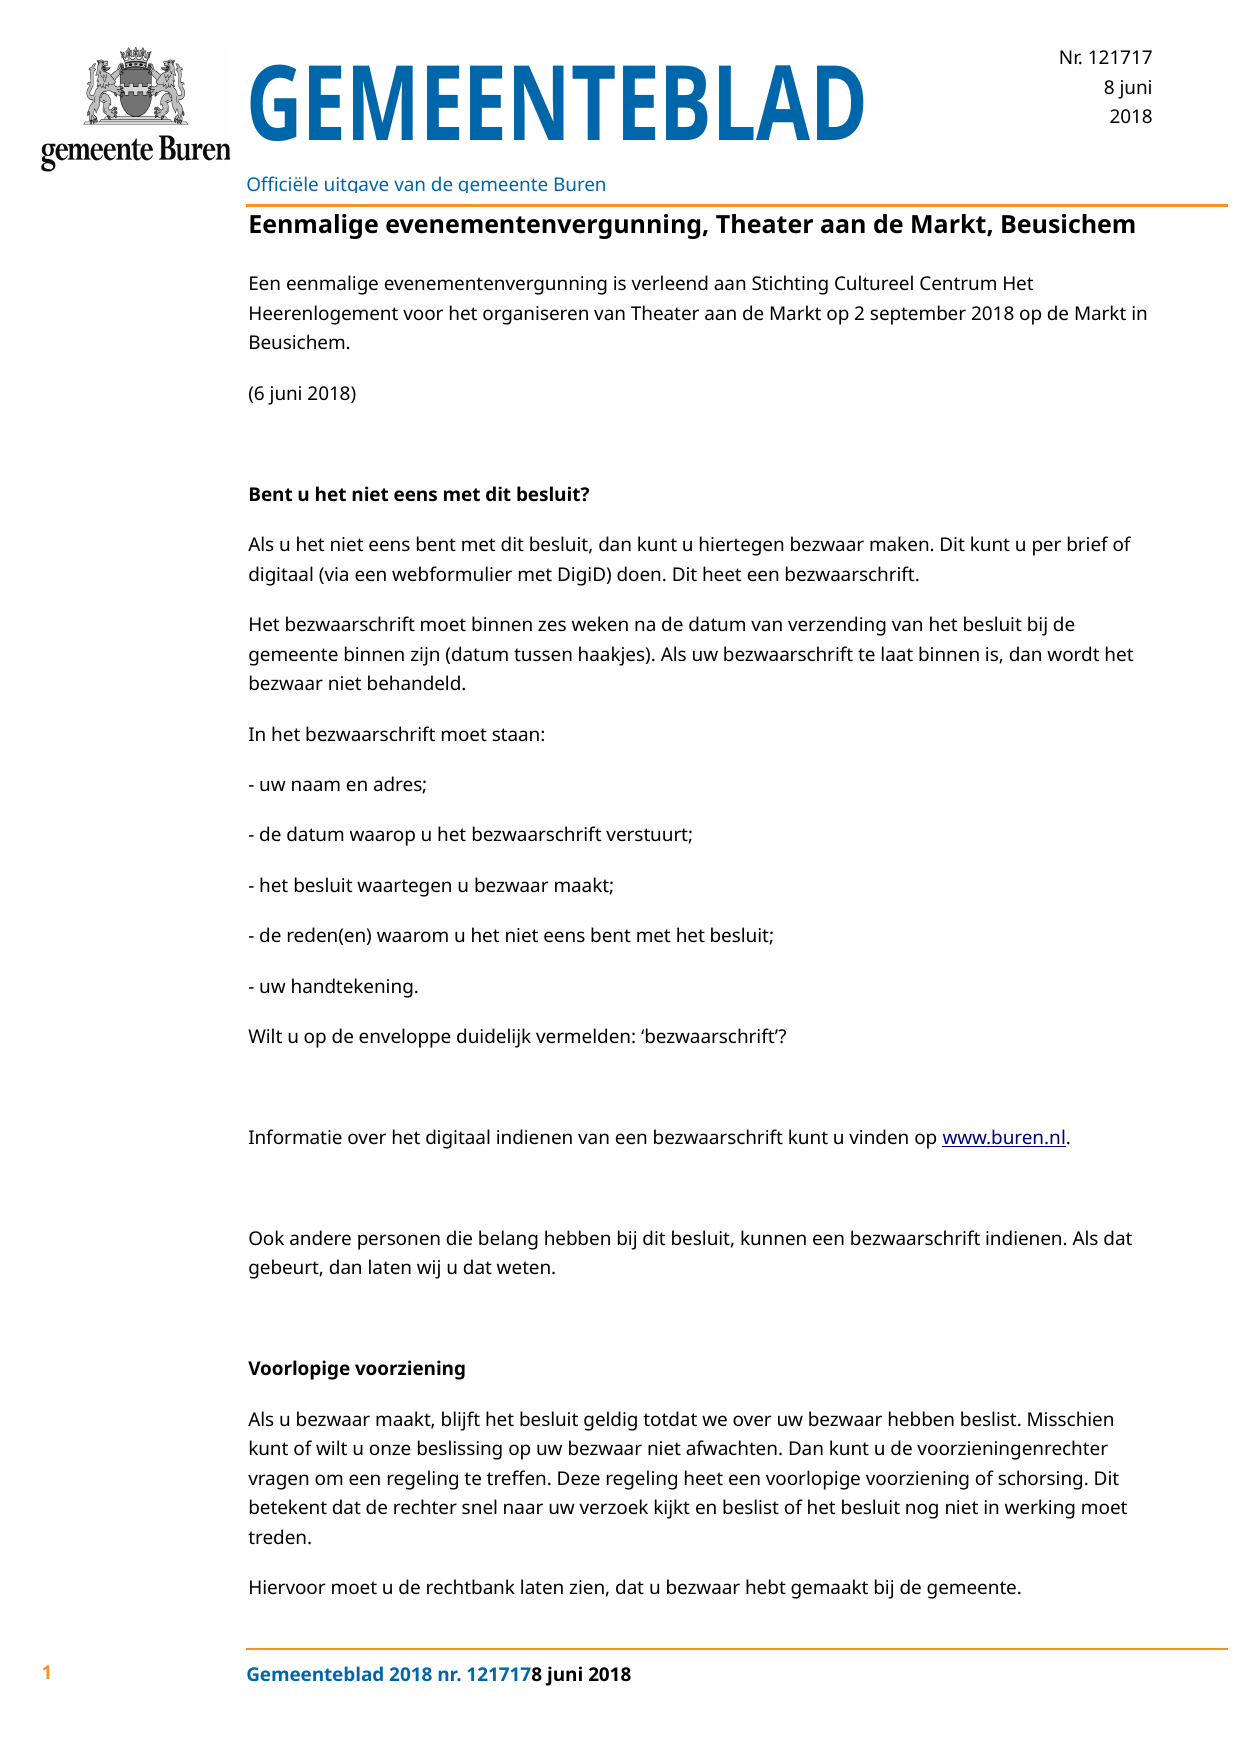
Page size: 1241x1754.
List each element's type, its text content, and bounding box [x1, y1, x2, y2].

text Wilt u op de enveloppe duidelijk vermelden: ‘bezwaarschrift’? [248, 1023, 1152, 1049]
text Als u bezwaar maakt, blijft het besluit geldig totdat we over uw bezwaar hebben beslist. Misschien kunt of wilt u onze beslissing op uw bezwaar niet afwachten. Dan kunt u de voorzieningenrechter vragen om een regeling te treffen. Deze regeling heet een voorlopige voorziening of schorsing. Dit betekent dat de rechter snel naar uw verzoek kijkt en beslist of het besluit nog niet in werking moet treden. [248, 1406, 1152, 1550]
text Bent u het niet eens met dit besluit? [248, 481, 1152, 506]
text Het bezwaarschrift moet binnen zes weken na de datum van verzending van het besluit bij de gemeente binnen zijn (datum tussen haakjes). Als uw bezwaarschrift te laat binnen is, dan wordt het bezwaar niet behandeld. [248, 611, 1152, 696]
text - het besluit waartegen u bezwaar maakt; [248, 872, 1152, 898]
text Informatie over het digitaal indienen van een bezwaarschrift kunt u vinden op www.buren.nl. [248, 1124, 1152, 1150]
picture [41, 47, 231, 172]
text (6 juni 2018) [248, 380, 1152, 406]
text In het bezwaarschrift moet staan: [248, 721, 1152, 746]
text - uw naam en adres; [248, 771, 1152, 797]
text Een eenmalige evenementenvergunning is verleend aan Stichting Cultureel Centrum Het Heerenlogement voor het organiseren van Theater aan de Markt op 2 september 2018 op de Markt in Beusichem. [248, 270, 1152, 355]
text - de reden(en) waarom u het niet eens bent met het besluit; [248, 922, 1152, 948]
text Eenmalige evenementenvergunning, Theater aan de Markt, Beusichem [248, 207, 1152, 241]
text Voorlopige voorziening [248, 1355, 1152, 1381]
text Als u het niet eens bent met dit besluit, dan kunt u hiertegen bezwaar maken. Dit kunt u per brief of digitaal (via een webformulier met DigiD) doen. Dit heet een bezwaarschrift. [248, 531, 1152, 586]
text - uw handtekening. [248, 973, 1152, 998]
text Ook andere personen die belang hebben bij dit besluit, kunnen een bezwaarschrift indienen. Als dat gebeurt, dan laten wij u dat weten. [248, 1225, 1152, 1280]
text - de datum waarop u het bezwaarschrift verstuurt; [248, 822, 1152, 847]
text Hiervoor moet u de rechtbank laten zien, dat u bezwaar hebt gemaakt bij de gemeente. [248, 1574, 1152, 1600]
